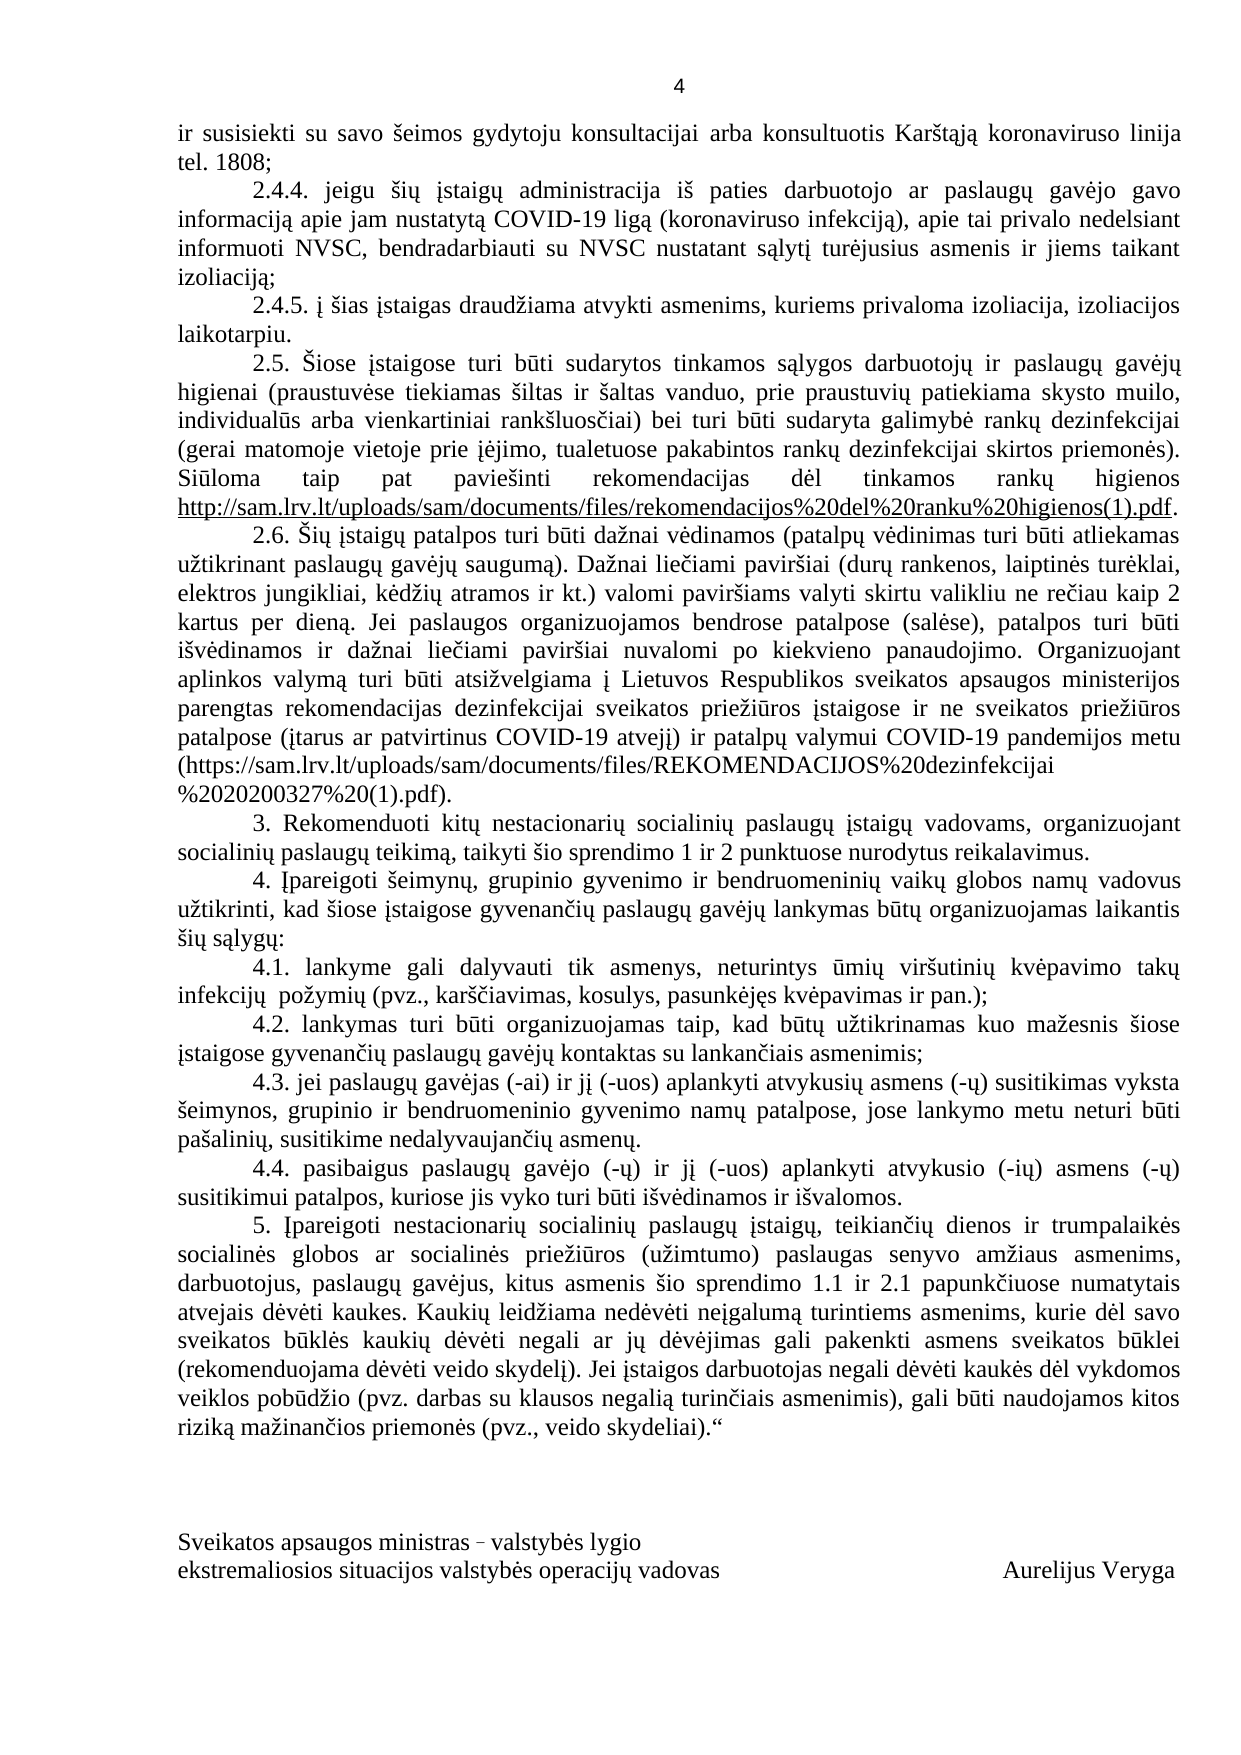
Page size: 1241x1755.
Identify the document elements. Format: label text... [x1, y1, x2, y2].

text 2.4.4. jeigu šių įstaigų administracija iš paties darbuotojo ar paslaugų gavėjo gavo informaciją apie jam nustatytą COVID-19 ligą (koronaviruso infekciją), apie tai privalo nedelsiant informuoti NVSC, bendradarbiauti su NVSC nustatant sąlytį turėjusius asmenis ir jiems taikant izoliaciją; [177, 176, 1181, 291]
text 2.5. Šiose įstaigose turi būti sudarytos tinkamos sąlygos darbuotojų ir paslaugų gavėjų higienai (praustuvėse tiekiamas šiltas ir šaltas vanduo, prie praustuvių patiekiama skysto muilo, individualūs arba vienkartiniai rankšluosčiai) bei turi būti sudaryta galimybė rankų dezinfekcijai (gerai matomoje vietoje prie įėjimo, tualetuose pakabintos rankų dezinfekcijai skirtos priemonės). Siūloma taip pat paviešinti rekomendacijas dėl tinkamos rankų higienos http://sam.lrv.lt/uploads/sam/documents/files/rekomendacijos%20del%20ranku%20higienos(1).pdf. [177, 348, 1181, 521]
text 4.2. lankymas turi būti organizuojamas taip, kad būtų užtikrinamas kuo mažesnis šiose įstaigose gyvenančių paslaugų gavėjų kontaktas su lankančiais asmenimis; [177, 1009, 1181, 1067]
text 4.1. lankyme gali dalyvauti tik asmenys, neturintys ūmių viršutinių kvėpavimo takų infekcijų požymių (pvz., karščiavimas, kosulys, pasunkėjęs kvėpavimas ir pan.); [177, 952, 1181, 1009]
text 4. Įpareigoti šeimynų, grupinio gyvenimo ir bendruomeninių vaikų globos namų vadovus užtikrinti, kad šiose įstaigose gyvenančių paslaugų gavėjų lankymas būtų organizuojamas laikantis šių sąlygų: [177, 866, 1181, 952]
text ekstremaliosios situacijos valstybės operacijų vadovas Aurelijus Veryga [177, 1556, 1181, 1584]
text 5. Įpareigoti nestacionarių socialinių paslaugų įstaigų, teikiančių dienos ir trumpalaikės socialinės globos ar socialinės priežiūros (užimtumo) paslaugas senyvo amžiaus asmenims, darbuotojus, paslaugų gavėjus, kitus asmenis šio sprendimo 1.1 ir 2.1 papunkčiuose numatytais atvejais dėvėti kaukes. Kaukių leidžiama nedėvėti neįgalumą turintiems asmenims, kurie dėl savo sveikatos būklės kaukių dėvėti negali ar jų dėvėjimas gali pakenkti asmens sveikatos būklei (rekomenduojama dėvėti veido skydelį). Jei įstaigos darbuotojas negali dėvėti kaukės dėl vykdomos veiklos pobūdžio (pvz. darbas su klausos negalią turinčiais asmenimis), gali būti naudojamos kitos riziką mažinančios priemonės (pvz., veido skydeliai).“ [177, 1211, 1181, 1441]
text 2.6. Šių įstaigų patalpos turi būti dažnai vėdinamos (patalpų vėdinimas turi būti atliekamas užtikrinant paslaugų gavėjų saugumą). Dažnai liečiami paviršiai (durų rankenos, laiptinės turėklai, elektros jungikliai, kėdžių atramos ir kt.) valomi paviršiams valyti skirtu valikliu ne rečiau kaip 2 kartus per dieną. Jei paslaugos organizuojamos bendrose patalpose (salėse), patalpos turi būti išvėdinamos ir dažnai liečiami paviršiai nuvalomi po kiekvieno panaudojimo. Organizuojant aplinkos valymą turi būti atsižvelgiama į Lietuvos Respublikos sveikatos apsaugos ministerijos parengtas rekomendacijas dezinfekcijai sveikatos priežiūros įstaigose ir ne sveikatos priežiūros patalpose (įtarus ar patvirtinus COVID-19 atvejį) ir patalpų valymui COVID-19 pandemijos metu (https://sam.lrv.lt/uploads/sam/documents/files/REKOMENDACIJOS%20dezinfekcijai%2020200327%20(1).pdf). [177, 521, 1181, 808]
text 3. Rekomenduoti kitų nestacionarių socialinių paslaugų įstaigų vadovams, organizuojant socialinių paslaugų teikimą, taikyti šio sprendimo 1 ir 2 punktuose nurodytus reikalavimus. [177, 808, 1181, 866]
text Sveikatos apsaugos ministras _ valstybės lygio [177, 1527, 1181, 1556]
text 4.3. jei paslaugų gavėjas (-ai) ir jį (-uos) aplankyti atvykusių asmens (-ų) susitikimas vyksta šeimynos, grupinio ir bendruomeninio gyvenimo namų patalpose, jose lankymo metu neturi būti pašalinių, susitikime nedalyvaujančių asmenų. [177, 1067, 1181, 1153]
text 4.4. pasibaigus paslaugų gavėjo (-ų) ir jį (-uos) aplankyti atvykusio (-ių) asmens (-ų) susitikimui patalpos, kuriose jis vyko turi būti išvėdinamos ir išvalomos. [177, 1153, 1181, 1211]
text 2.4.5. į šias įstaigas draudžiama atvykti asmenims, kuriems privaloma izoliacija, izoliacijos laikotarpiu. [177, 291, 1181, 348]
text ir susisiekti su savo šeimos gydytoju konsultacijai arba konsultuotis Karštąją koronaviruso linija tel. 1808; [177, 118, 1181, 176]
